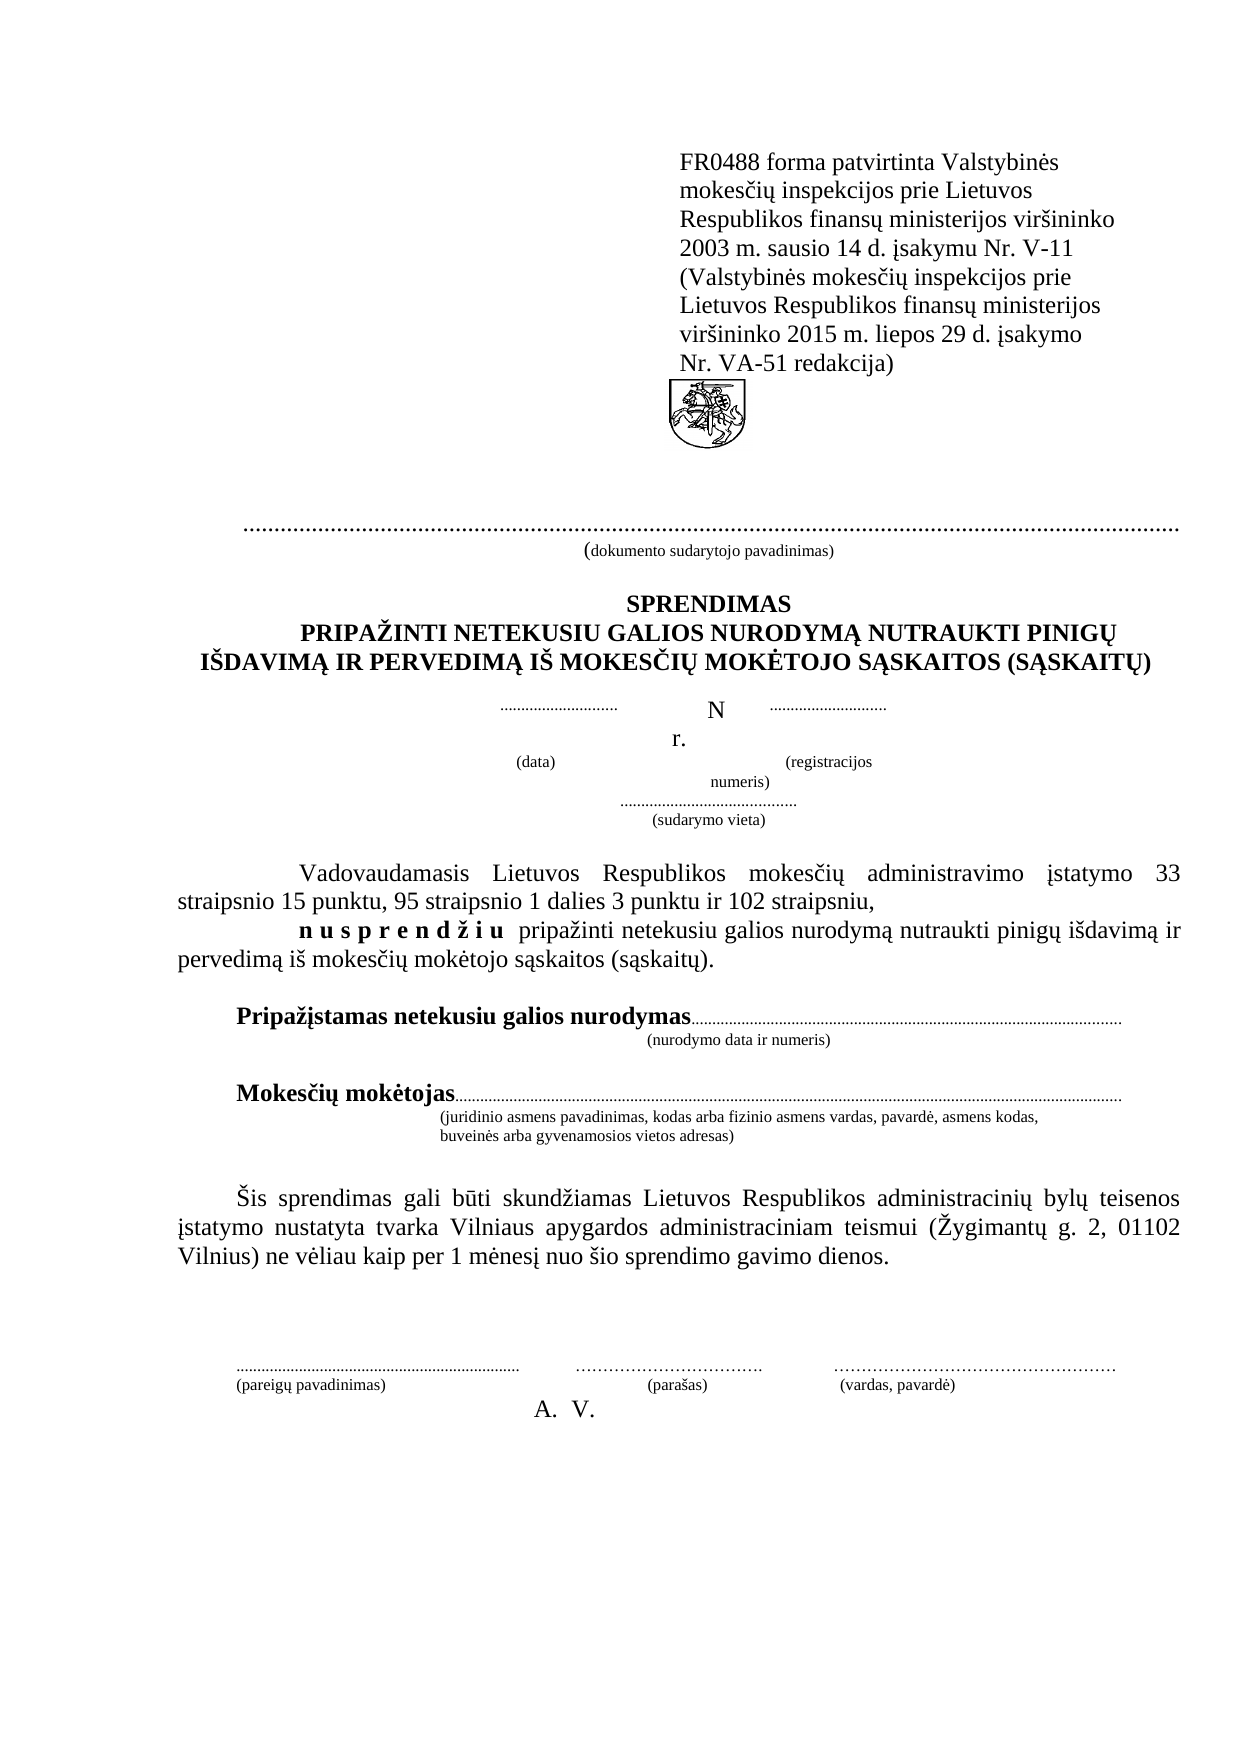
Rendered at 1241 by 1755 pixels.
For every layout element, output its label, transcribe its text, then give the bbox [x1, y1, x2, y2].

text Vadovaudamasis Lietuvos Respublikos mokesčių administravimo įstatymo 33 straipsnio 15 punktu, 95 straipsnio 1 dalies 3 punktu ir 102 straipsniu, [177, 858, 1181, 915]
text ...................................................................................................................................................... [177, 508, 1181, 537]
text (juridinio asmens pavadinimas, kodas arba fizinio asmens vardas, pavardė, asmens kodas, [177, 1107, 1181, 1126]
text (pareigų pavadinimas) (parašas) (vardas, pavardė) [177, 1375, 1181, 1394]
text buveinės arba gyvenamosios vietos adresas) [177, 1126, 1181, 1145]
table_header Nr. [648, 695, 710, 752]
table_header [441, 695, 648, 752]
text PRIPAŽINTI NETEKUSIU GALIOS NURODYMĄ NUTRAUKTI PINIGŲ IŠDAVIMĄ IR PERVEDIMĄ IŠ MOKESČIŲ MOKĖTOJO SĄSKAITOS (SĄSKAITŲ) [177, 618, 1181, 676]
table_cell [648, 752, 710, 791]
text (dokumento sudarytojo pavadinimas) [177, 537, 1181, 561]
text Nr. VA-51 redakcija) [177, 348, 1181, 377]
text Pripažįstamas netekusiu galios nurodymas [177, 1001, 1181, 1030]
text Respublikos finansų ministerijos viršininko [177, 204, 1181, 233]
text A. V. [533, 1394, 1181, 1423]
text 2003 m. sausio 14 d. įsakymu Nr. V-11 [177, 233, 1181, 262]
text ……………………………. …………………………………………… [177, 1356, 1181, 1375]
text SPRENDIMAS [177, 589, 1181, 618]
text Lietuvos Respublikos finansų ministerijos [177, 291, 1181, 319]
text Šis sprendimas gali būti skundžiamas Lietuvos Respublikos administracinių bylų teisenos įstatymo nustatyta tvarka Vilniaus apygardos administraciniam teismui (Žygimantų g. 2, 01102 Vilnius) ne vėliau kaip per 1 mėnesį nuo šio sprendimo gavimo dienos. [177, 1183, 1181, 1270]
text Mokesčių mokėtojas [177, 1078, 1181, 1107]
table_cell (data) [441, 752, 648, 791]
text (Valstybinės mokesčių inspekcijos prie [177, 262, 1181, 291]
text mokesčių inspekcijos prie Lietuvos [177, 176, 1181, 204]
text viršininko 2015 m. liepos 29 d. įsakymo [177, 319, 1181, 348]
table_cell (registracijos numeris) [710, 752, 917, 791]
text FR0488 forma patvirtinta Valstybinės [177, 147, 1181, 176]
text (nurodymo data ir numeris) [177, 1030, 1181, 1049]
table_cell (sudarymo vieta) [441, 810, 917, 829]
table_cell [441, 791, 917, 810]
text n u s p r e n d ž i u pripažinti netekusiu galios nurodymą nutraukti pinigų išdavimą ir pervedimą iš mokesčių mokėtojo sąskaitos (sąskaitų). [177, 915, 1181, 973]
table_header [710, 695, 917, 752]
